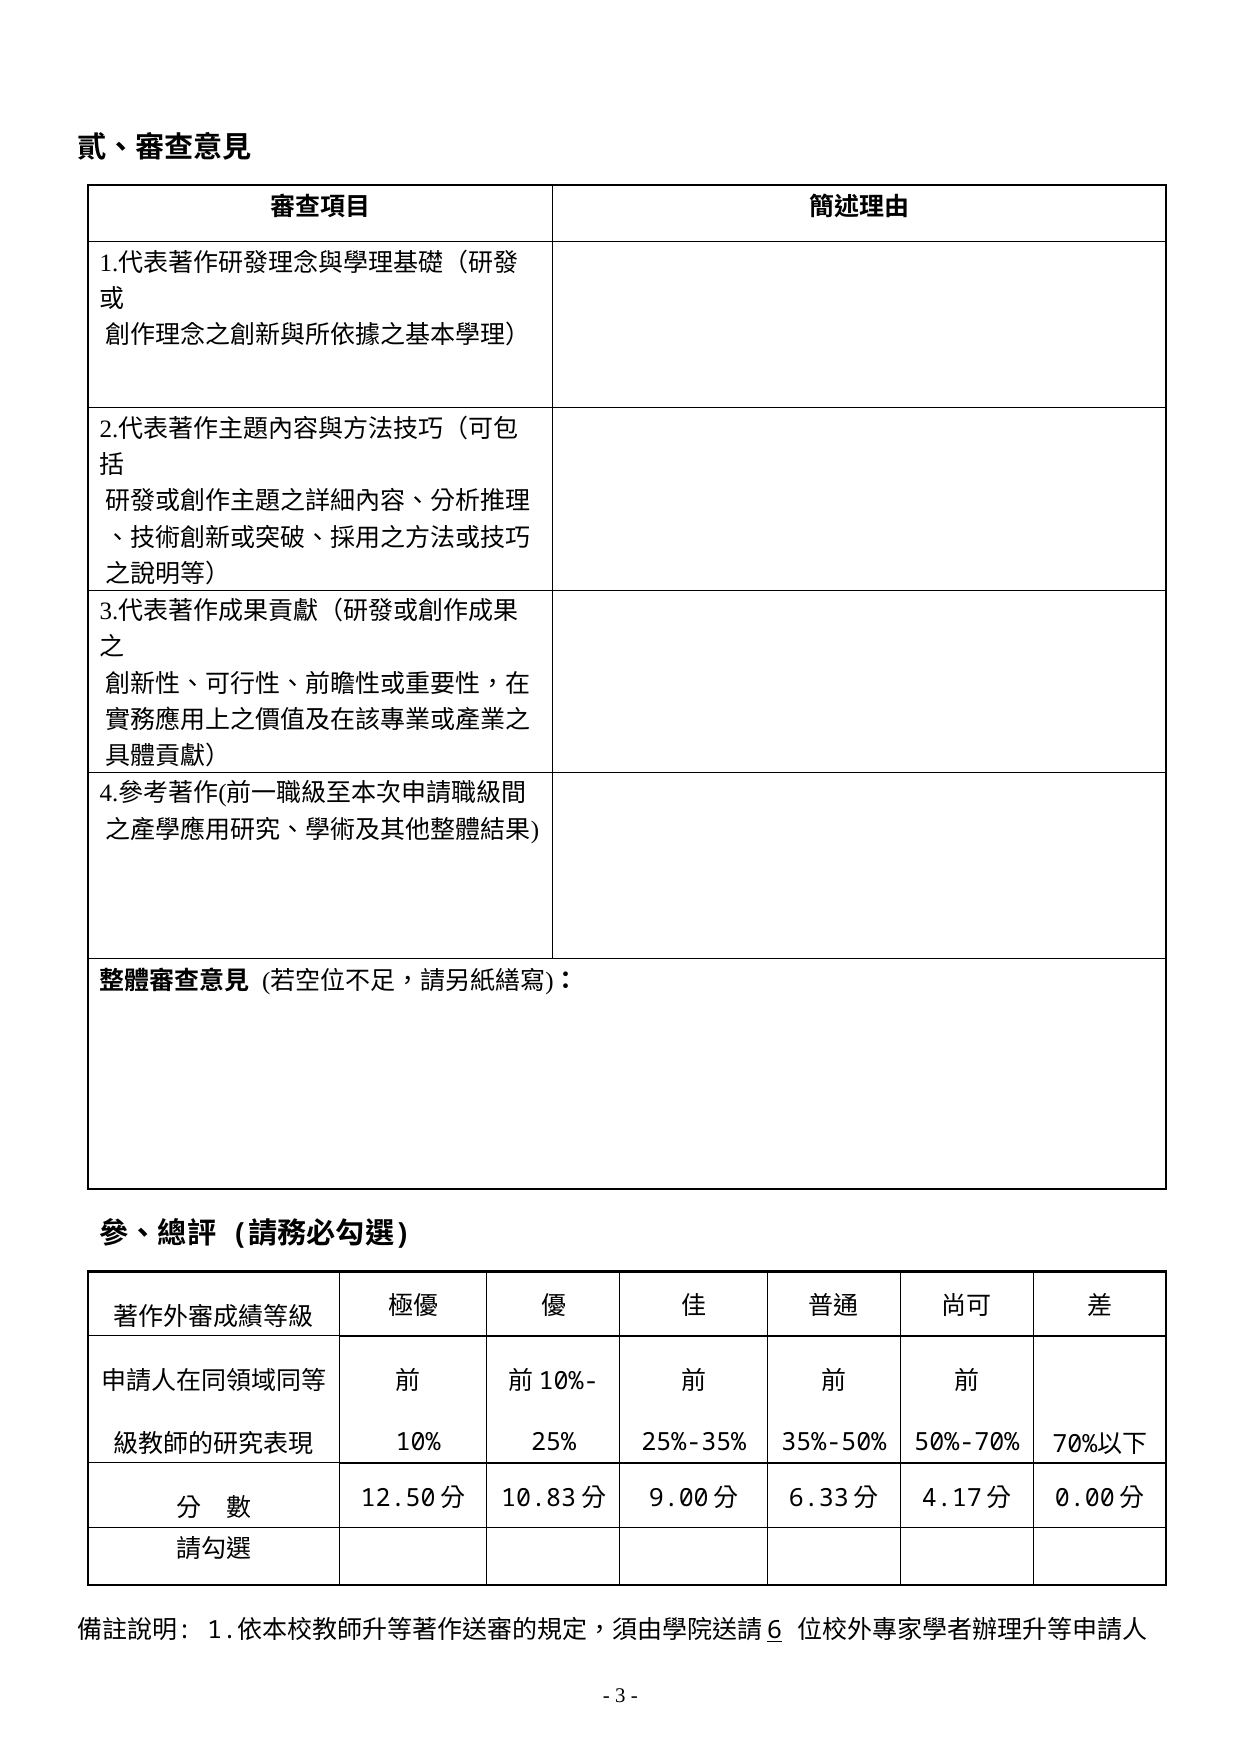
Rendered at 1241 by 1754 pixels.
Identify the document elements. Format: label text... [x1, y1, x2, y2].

table_cell [620, 1528, 767, 1584]
table_cell 70%以下 [1034, 1337, 1165, 1462]
table_cell 請勾選 [89, 1528, 339, 1584]
table_cell 優 [487, 1273, 619, 1335]
table_cell 著作外審成績等級 [89, 1273, 339, 1335]
table_cell 12.50分 [340, 1464, 486, 1527]
table_cell [1034, 1528, 1165, 1584]
table_cell [768, 1528, 900, 1584]
table_cell 差 [1034, 1273, 1165, 1335]
table_cell [340, 1528, 486, 1584]
table_cell 前10%-25% [487, 1337, 619, 1462]
table_cell 佳 [620, 1273, 767, 1335]
table_cell 整體審查意見 (若空位不足，請另紙繕寫)： [89, 959, 1165, 1188]
table_cell 6.33分 [768, 1464, 900, 1527]
table_cell 前 10% [340, 1337, 486, 1462]
table_cell 0.00分 [1034, 1464, 1165, 1527]
table_cell 1.代表著作研發理念與學理基礎（研發或 創作理念之創新與所依據之基本學理） [89, 242, 552, 407]
table_cell 尚可 [901, 1273, 1033, 1335]
text 貳、審查意見 [77, 123, 1163, 165]
table_cell 2.代表著作主題內容與方法技巧（可包括 研發或創作主題之詳細內容、分析推理 、技術創新或突破、採用之方法或技巧 之說明等） [89, 408, 552, 589]
table_cell [487, 1528, 619, 1584]
table_cell [901, 1528, 1033, 1584]
table_cell [553, 408, 1165, 589]
table_cell 前 35%-50% [768, 1337, 900, 1462]
table_cell 4.17分 [901, 1464, 1033, 1527]
table_cell 4.參考著作(前一職級至本次申請職級間 之產學應用研究、學術及其他整體結果) [89, 773, 552, 958]
table_cell [553, 591, 1165, 772]
table_cell 申請人在同領域同等級教師的研究表現 [89, 1336, 339, 1462]
table_cell 參、總評 (請務必勾選) [88, 1190, 1166, 1270]
table_cell 前 25%-35% [620, 1337, 767, 1462]
table_cell 前 50%-70% [901, 1337, 1033, 1462]
table_cell [553, 242, 1165, 407]
table_cell 9.00分 [620, 1464, 767, 1527]
table_cell 極優 [340, 1273, 486, 1335]
table_cell 普通 [768, 1273, 900, 1335]
text 備註說明: 1.依本校教師升等著作送審的規定，須由學院送請6 位校外專家學者辦理升等申請人 [77, 1586, 1163, 1648]
table_cell 3.代表著作成果貢獻（研發或創作成果之 創新性、可行性、前瞻性或重要性，在 實務應用上之價值及在該專業或產業之 具體貢獻） [89, 591, 552, 772]
table_cell [553, 773, 1165, 958]
table_cell 分 數 [89, 1463, 339, 1527]
table_cell 10.83分 [487, 1464, 619, 1527]
table_header 簡述理由 [553, 186, 1165, 241]
table_header 審查項目 [89, 186, 552, 241]
